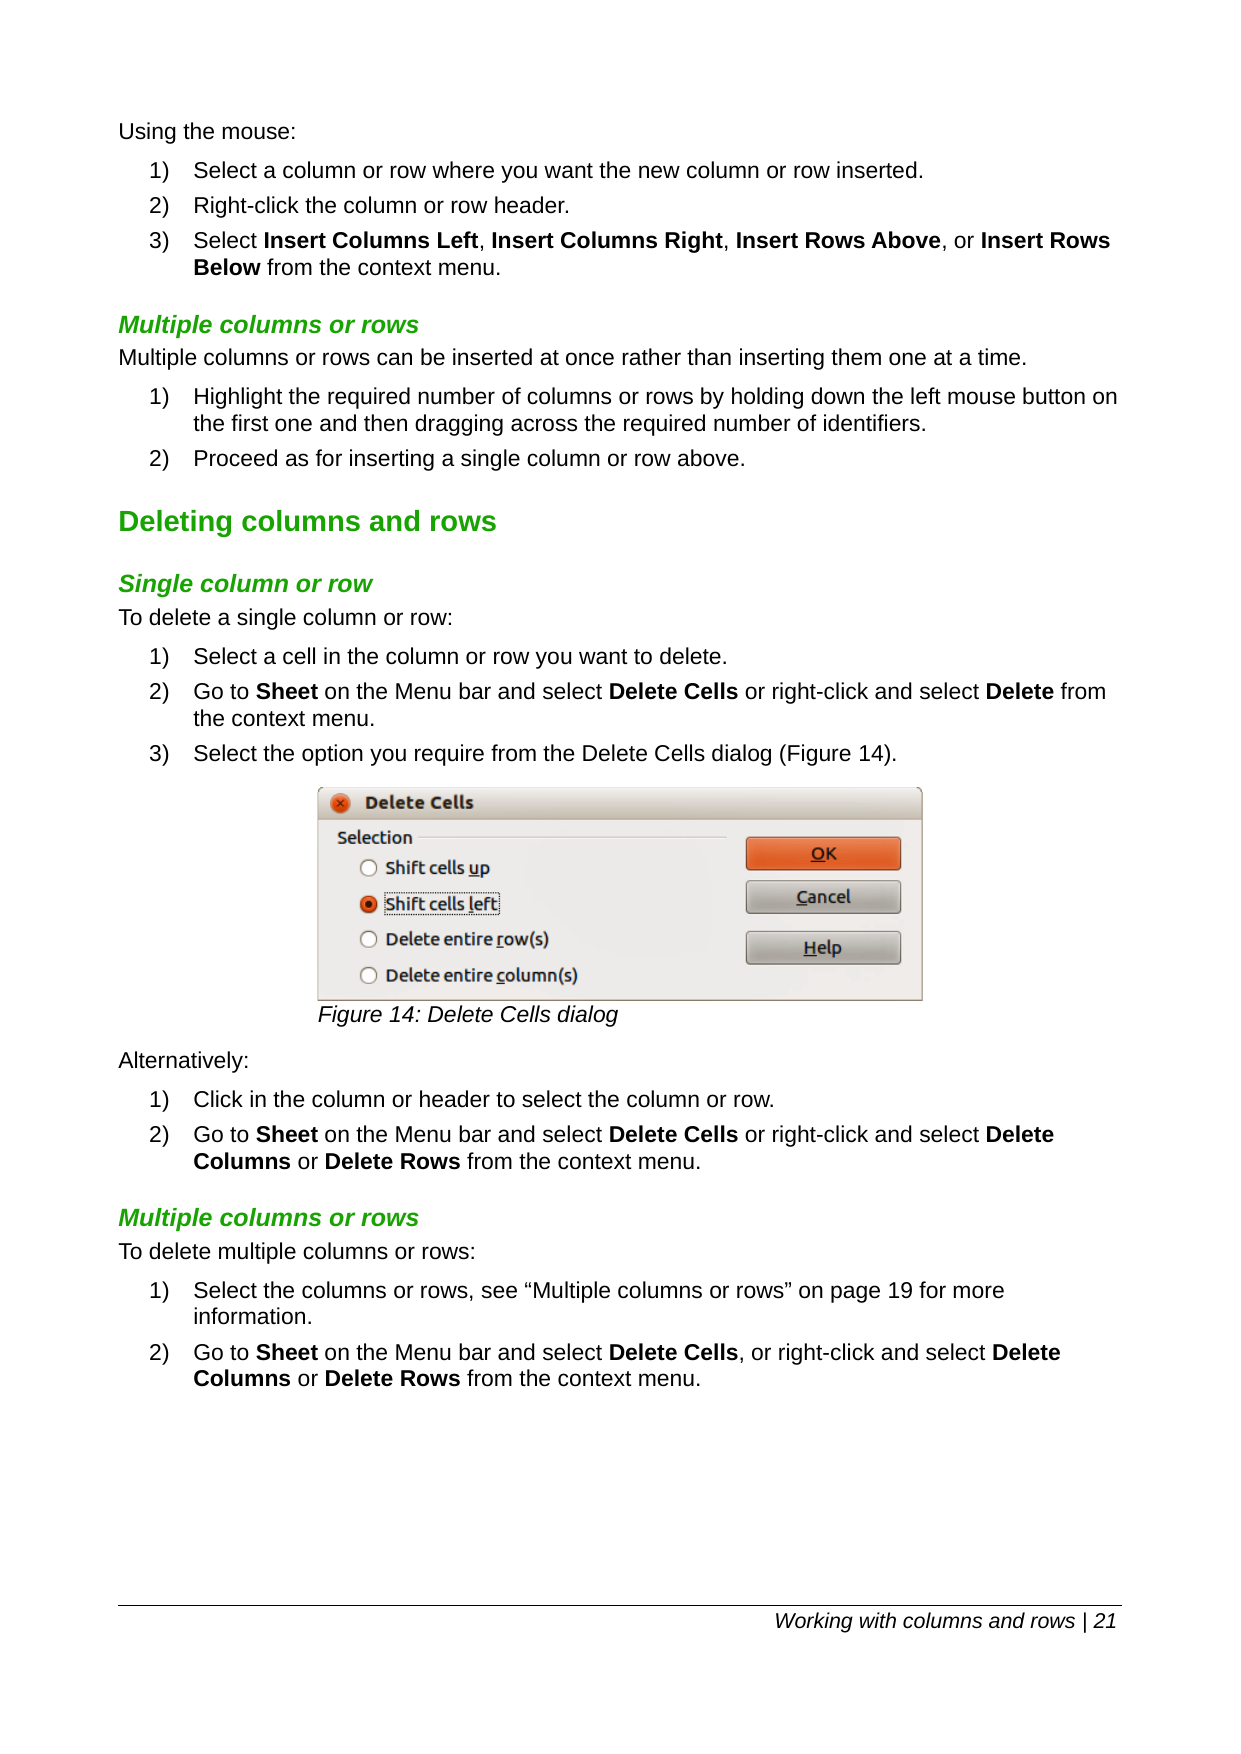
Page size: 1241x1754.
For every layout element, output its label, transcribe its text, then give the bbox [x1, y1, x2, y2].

list Proceed as for inserting a single column or row above. [169, 445, 1122, 471]
list Select Insert Columns Left, Insert Columns Right, Insert Rows Above, or Insert Rows Below from the context menu. [169, 227, 1122, 280]
text Figure 14: Delete Cells dialog [318, 1001, 923, 1027]
list Multiple columns or rows can be inserted at once rather than inserting them one at a time. [118, 344, 1122, 371]
picture [317, 787, 923, 1001]
list Select a cell in the column or row you want to delete. [169, 643, 1122, 669]
list Select a column or row where you want the new column or row inserted. [169, 157, 1122, 183]
list Select the option you require from the Delete Cells dialog (Figure 14). [169, 740, 1122, 766]
list Alternatively: [118, 1047, 1122, 1073]
list Select the columns or rows, see “Multiple columns or rows” on page 19 for more information. [169, 1277, 1122, 1330]
list Go to Sheet on the Menu bar and select Delete Cells, or right-click and select Delete Columns or Delete Rows from the context menu. [169, 1338, 1122, 1391]
list Go to Sheet on the Menu bar and select Delete Cells or right-click and select Delete from the context menu. [169, 678, 1122, 731]
list To delete multiple columns or rows: [118, 1238, 1122, 1264]
list Using the mouse: [118, 118, 1122, 144]
list Right-click the column or row header. [169, 192, 1122, 218]
subtitle Multiple columns or rows [118, 1203, 1122, 1232]
subtitle Deleting columns and rows [118, 503, 1122, 537]
subtitle Multiple columns or rows [118, 309, 1122, 338]
list Highlight the required number of columns or rows by holding down the left mouse button on the first one and then dragging across the required number of identifiers. [169, 383, 1122, 436]
list To delete a single column or row: [118, 604, 1122, 631]
list Go to Sheet on the Menu bar and select Delete Cells or right-click and select Delete Columns or Delete Rows from the context menu. [169, 1121, 1122, 1174]
subtitle Single column or row [118, 569, 1122, 598]
list Click in the column or header to select the column or row. [169, 1086, 1122, 1112]
